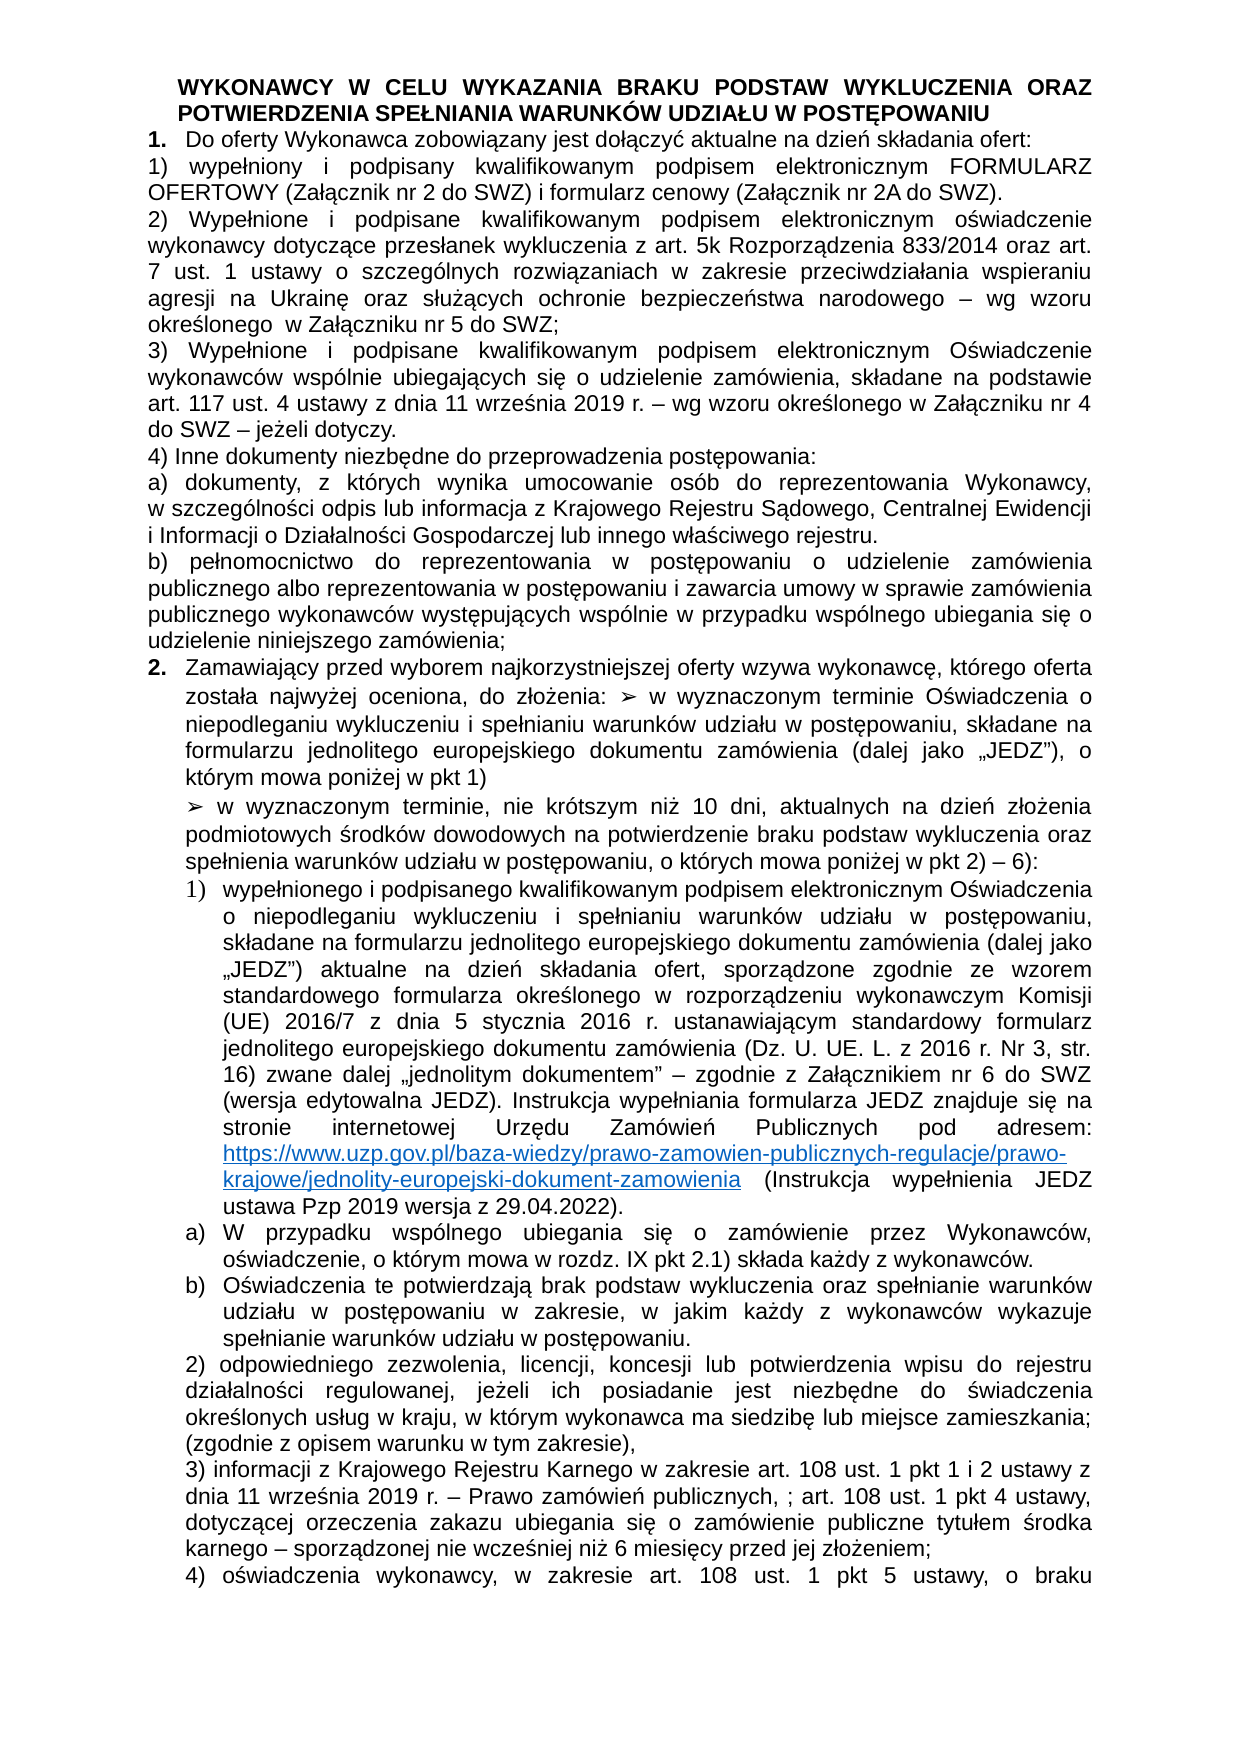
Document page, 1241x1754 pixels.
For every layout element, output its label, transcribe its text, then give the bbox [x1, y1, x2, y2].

text 3) informacji z Krajowego Rejestru Karnego w zakresie art. 108 ust. 1 pkt 1 i 2 ustawy z dnia 11 września 2019 r. – Prawo zamówień publicznych, ; art. 108 ust. 1 pkt 4 ustawy, dotyczącej orzeczenia zakazu ubiegania się o zamówienie publiczne tytułem środka karnego – sporządzonej nie wcześniej niż 6 miesięcy przed jej złożeniem; [185, 1456, 1093, 1562]
text 4) Inne dokumenty niezbędne do przeprowadzenia postępowania: [148, 443, 1093, 469]
text ➢ w wyznaczonym terminie, nie krótszym niż 10 dni, aktualnych na dzień złożenia podmiotowych środków dowodowych na potwierdzenie braku podstaw wykluczenia oraz spełnienia warunków udziału w postępowaniu, o których mowa poniżej w pkt 2) – 6): [185, 790, 1093, 874]
text 1) wypełniony i podpisany kwalifikowanym podpisem elektronicznym FORMULARZ OFERTOWY (Załącznik nr 2 do SWZ) i formularz cenowy (Załącznik nr 2A do SWZ). [148, 153, 1093, 206]
text 3) Wypełnione i podpisane kwalifikowanym podpisem elektronicznym Oświadczenie wykonawców wspólnie ubiegających się o udzielenie zamówienia, składane na podstawie art. 117 ust. 4 ustawy z dnia 11 września 2019 r. – wg wzoru określonego w Załączniku nr 4 do SWZ – jeżeli dotyczy. [148, 337, 1093, 443]
text 2) odpowiedniego zezwolenia, licencji, koncesji lub potwierdzenia wpisu do rejestru działalności regulowanej, jeżeli ich posiadanie jest niezbędne do świadczenia określonych usług w kraju, w którym wykonawca ma siedzibę lub miejsce zamieszkania; (zgodnie z opisem warunku w tym zakresie), [185, 1351, 1093, 1456]
list WYKONAWCY W CELU WYKAZANIA BRAKU PODSTAW WYKLUCZENIA ORAZ POTWIERDZENIA SPEŁNIANIA WARUNKÓW UDZIAŁU W POSTĘPOWANIU [133, 74, 1093, 126]
text b) pełnomocnictwo do reprezentowania w postępowaniu o udzielenie zamówienia publicznego albo reprezentowania w postępowaniu i zawarcia umowy w sprawie zamówienia publicznego wykonawców występujących wspólnie w przypadku wspólnego ubiegania się o udzielenie niniejszego zamówienia; [148, 548, 1093, 653]
list W przypadku wspólnego ubiegania się o zamówienie przez Wykonawców, oświadczenie, o którym mowa w rozdz. IX pkt 2.1) składa każdy z wykonawców. [185, 1219, 1093, 1272]
list wypełnionego i podpisanego kwalifikowanym podpisem elektronicznym Oświadczenia o niepodleganiu wykluczeniu i spełnianiu warunków udziału w postępowaniu, składane na formularzu jednolitego europejskiego dokumentu zamówienia (dalej jako „JEDZ”) aktualne na dzień składania ofert, sporządzone zgodnie ze wzorem standardowego formularza określonego w rozporządzeniu wykonawczym Komisji (UE) 2016/7 z dnia 5 stycznia 2016 r. ustanawiającym standardowy formularz jednolitego europejskiego dokumentu zamówienia (Dz. U. UE. L. z 2016 r. Nr 3, str. 16) zwane dalej „jednolitym dokumentem” – zgodnie z Załącznikiem nr 6 do SWZ (wersja edytowalna JEDZ). Instrukcja wypełniania formularza JEDZ znajduje się na stronie internetowej Urzędu Zamówień Publicznych pod adresem: https://www.uzp.gov.pl/baza-wiedzy/prawo-zamowien-publicznych-regulacje/prawo-krajowe/jednolity-europejski-dokument-zamowienia (Instrukcja wypełnienia JEDZ ustawa Pzp 2019 wersja z 29.04.2022). [185, 874, 1093, 1219]
list Zamawiający przed wyborem najkorzystniejszej oferty wzywa wykonawcę, którego oferta została najwyżej oceniona, do złożenia: ➢ w wyznaczonym terminie Oświadczenia o niepodleganiu wykluczeniu i spełnianiu warunków udziału w postępowaniu, składane na formularzu jednolitego europejskiego dokumentu zamówienia (dalej jako „JEDZ”), o którym mowa poniżej w pkt 1) [148, 653, 1093, 790]
text 4) oświadczenia wykonawcy, w zakresie art. 108 ust. 1 pkt 5 ustawy, o braku [185, 1562, 1093, 1588]
list Oświadczenia te potwierdzają brak podstaw wykluczenia oraz spełnianie warunków udziału w postępowaniu w zakresie, w jakim każdy z wykonawców wykazuje spełnianie warunków udziału w postępowaniu. [185, 1272, 1093, 1351]
list Do oferty Wykonawca zobowiązany jest dołączyć aktualne na dzień składania ofert: [148, 126, 1093, 153]
text a) dokumenty, z których wynika umocowanie osób do reprezentowania Wykonawcy, w szczególności odpis lub informacja z Krajowego Rejestru Sądowego, Centralnej Ewidencji i Informacji o Działalności Gospodarczej lub innego właściwego rejestru. [148, 469, 1093, 548]
text 2) Wypełnione i podpisane kwalifikowanym podpisem elektronicznym oświadczenie wykonawcy dotyczące przesłanek wykluczenia z art. 5k Rozporządzenia 833/2014 oraz art. 7 ust. 1 ustawy o szczególnych rozwiązaniach w zakresie przeciwdziałania wspieraniu agresji na Ukrainę oraz służących ochronie bezpieczeństwa narodowego – wg wzoru określonego w Załączniku nr 5 do SWZ; [148, 206, 1093, 337]
